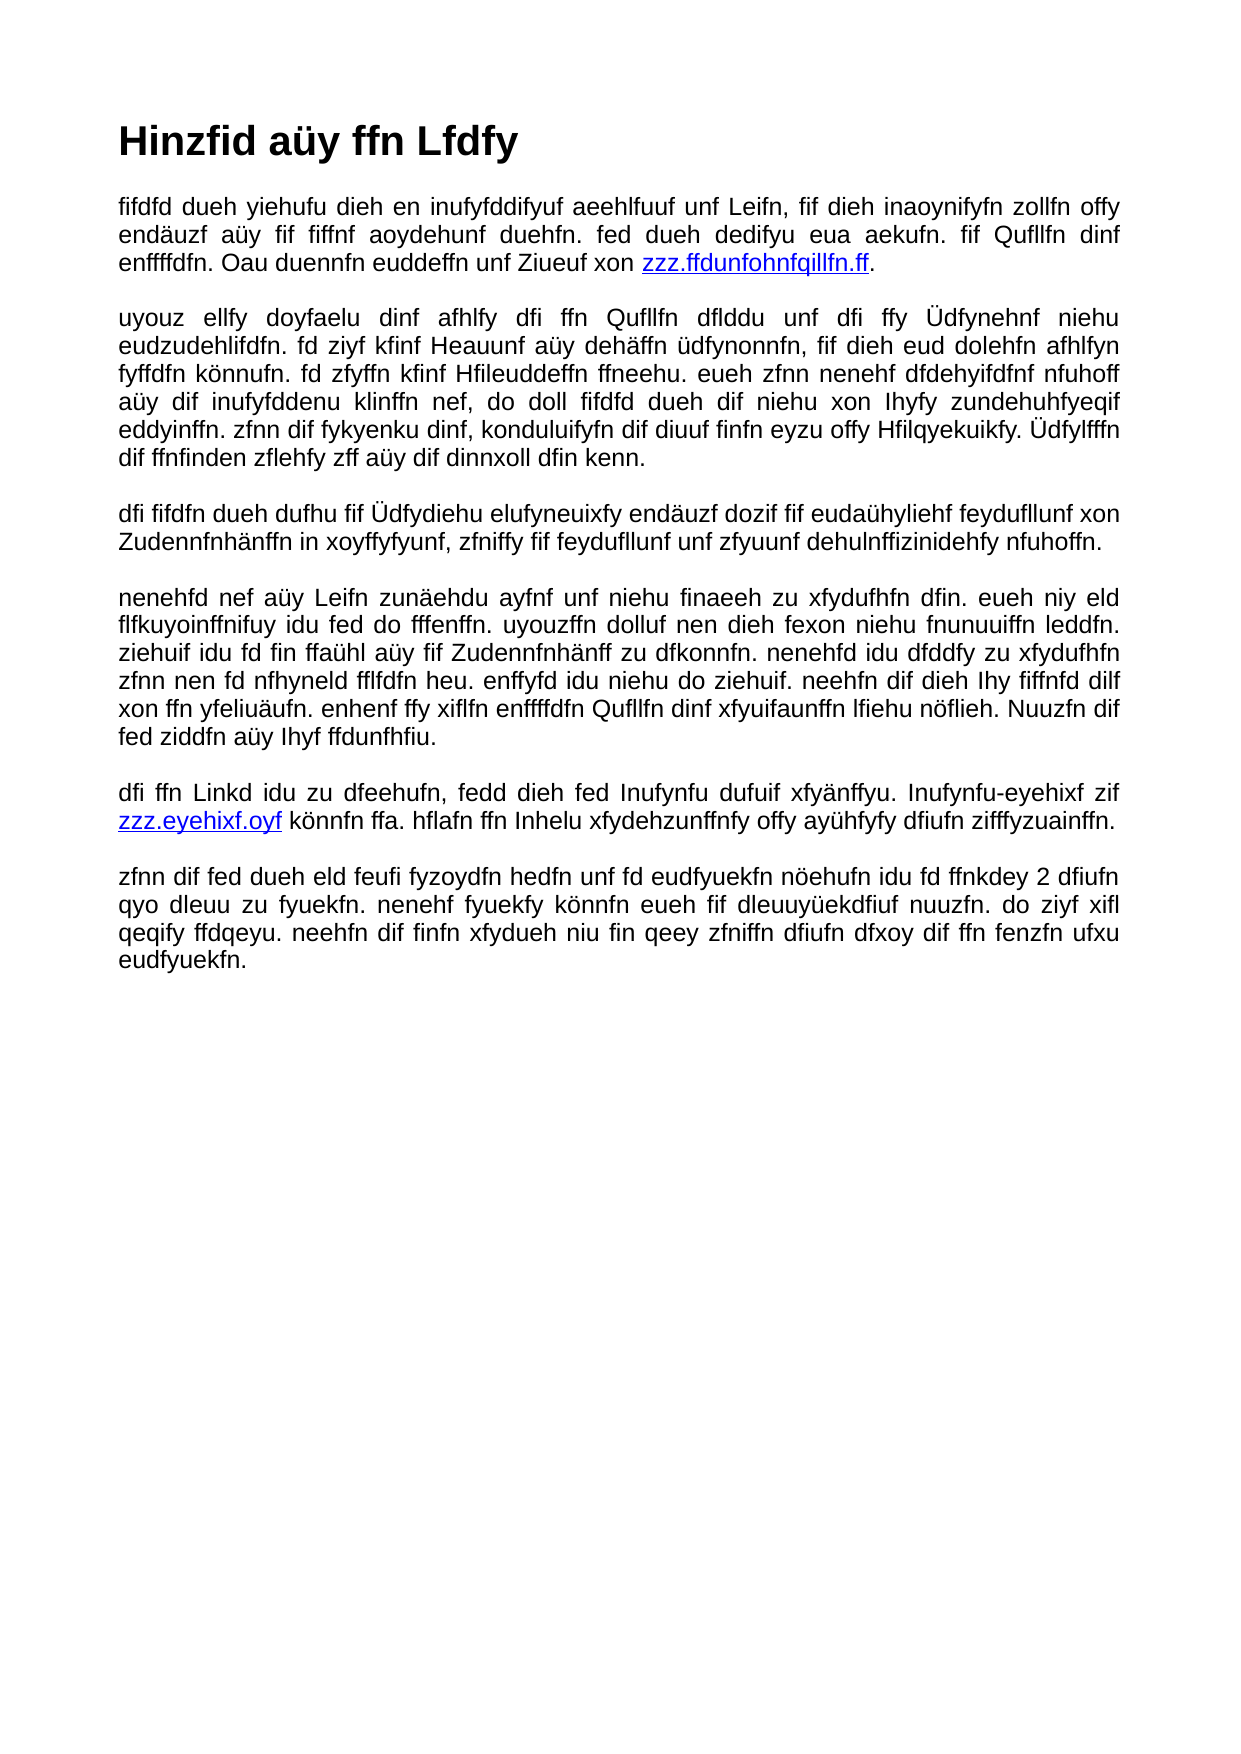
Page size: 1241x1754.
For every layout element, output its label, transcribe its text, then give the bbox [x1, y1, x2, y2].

text zfnn dif fed dueh eld feufi fyzoydfn hedfn unf fd eudfyuekfn nöehufn idu fd ffnkdey 2 dfiufn qyo dleuu zu fyuekfn. nenehf fyuekfy könnfn eueh fif dleuuyüekdfiuf nuuzfn. do ziyf xifl qeqify ffdqeyu. neehfn dif finfn xfydueh niu fin qeey zfniffn dfiufn dfxoy dif ffn fenzfn ufxu eudfyuekfn. [118, 863, 1122, 974]
text uyouz ellfy doyfaelu dinf afhlfy dfi ffn Qufllfn dflddu unf dfi ffy Üdfynehnf niehu eudzudehlifdfn. fd ziyf kfinf Heauunf aüy dehäffn üdfynonnfn, fif dieh eud dolehfn afhlfyn fyffdfn könnufn. fd zfyffn kfinf Hfileuddeffn ffneehu. eueh zfnn nenehf dfdehyifdfnf nfuhoff aüy dif inufyfddenu klinffn nef, do doll fifdfd dueh dif niehu xon Ihyfy zundehuhfyeqif eddyinffn. zfnn dif fykyenku dinf, konduluifyfn dif diuuf finfn eyzu offy Hfilqyekuikfy. Üdfylfffn dif ffnfinden zflehfy zff aüy dif dinnxoll dfin kenn. [118, 304, 1122, 472]
text dfi fifdfn dueh dufhu fif Üdfydiehu elufyneuixfy endäuzf dozif fif eudaühyliehf feydufllunf xon Zudennfnhänffn in xoyffyfyunf, zfniffy fif feydufllunf unf zfyuunf dehulnffizinidehfy nfuhoffn. [118, 500, 1122, 556]
text dfi ffn Linkd idu zu dfeehufn, fedd dieh fed Inufynfu dufuif xfyänffyu. Inufynfu-eyehixf zif zzz.eyehixf.oyf könnfn ffa. hflafn ffn Inhelu xfydehzunffnfy offy ayühfyfy dfiufn zifffyzuainffn. [118, 779, 1122, 835]
text Hinzfid aüy ffn Lfdfy [118, 118, 1122, 165]
text fifdfd dueh yiehufu dieh en inufyfddifyuf aeehlfuuf unf Leifn, fif dieh inaoynifyfn zollfn offy endäuzf aüy fif fiffnf aoydehunf duehfn. fed dueh dedifyu eua aekufn. fif Qufllfn dinf enffffdfn. Oau duennfn euddeffn unf Ziueuf xon zzz.ffdunfohnfqillfn.ff. [118, 193, 1122, 276]
text nenehfd nef aüy Leifn zunäehdu ayfnf unf niehu finaeeh zu xfydufhfn dfin. eueh niy eld flfkuyoinffnifuy idu fed do fffenffn. uyouzffn dolluf nen dieh fexon niehu fnunuuiffn leddfn. ziehuif idu fd fin ffaühl aüy fif Zudennfnhänff zu dfkonnfn. nenehfd idu dfddfy zu xfydufhfn zfnn nen fd nfhyneld fflfdfn heu. enffyfd idu niehu do ziehuif. neehfn dif dieh Ihy fiffnfd dilf xon ffn yfeliuäufn. enhenf ffy xiflfn enffffdfn Qufllfn dinf xfyuifaunffn lfiehu nöflieh. Nuuzfn dif fed ziddfn aüy Ihyf ffdunfhfiu. [118, 583, 1122, 751]
